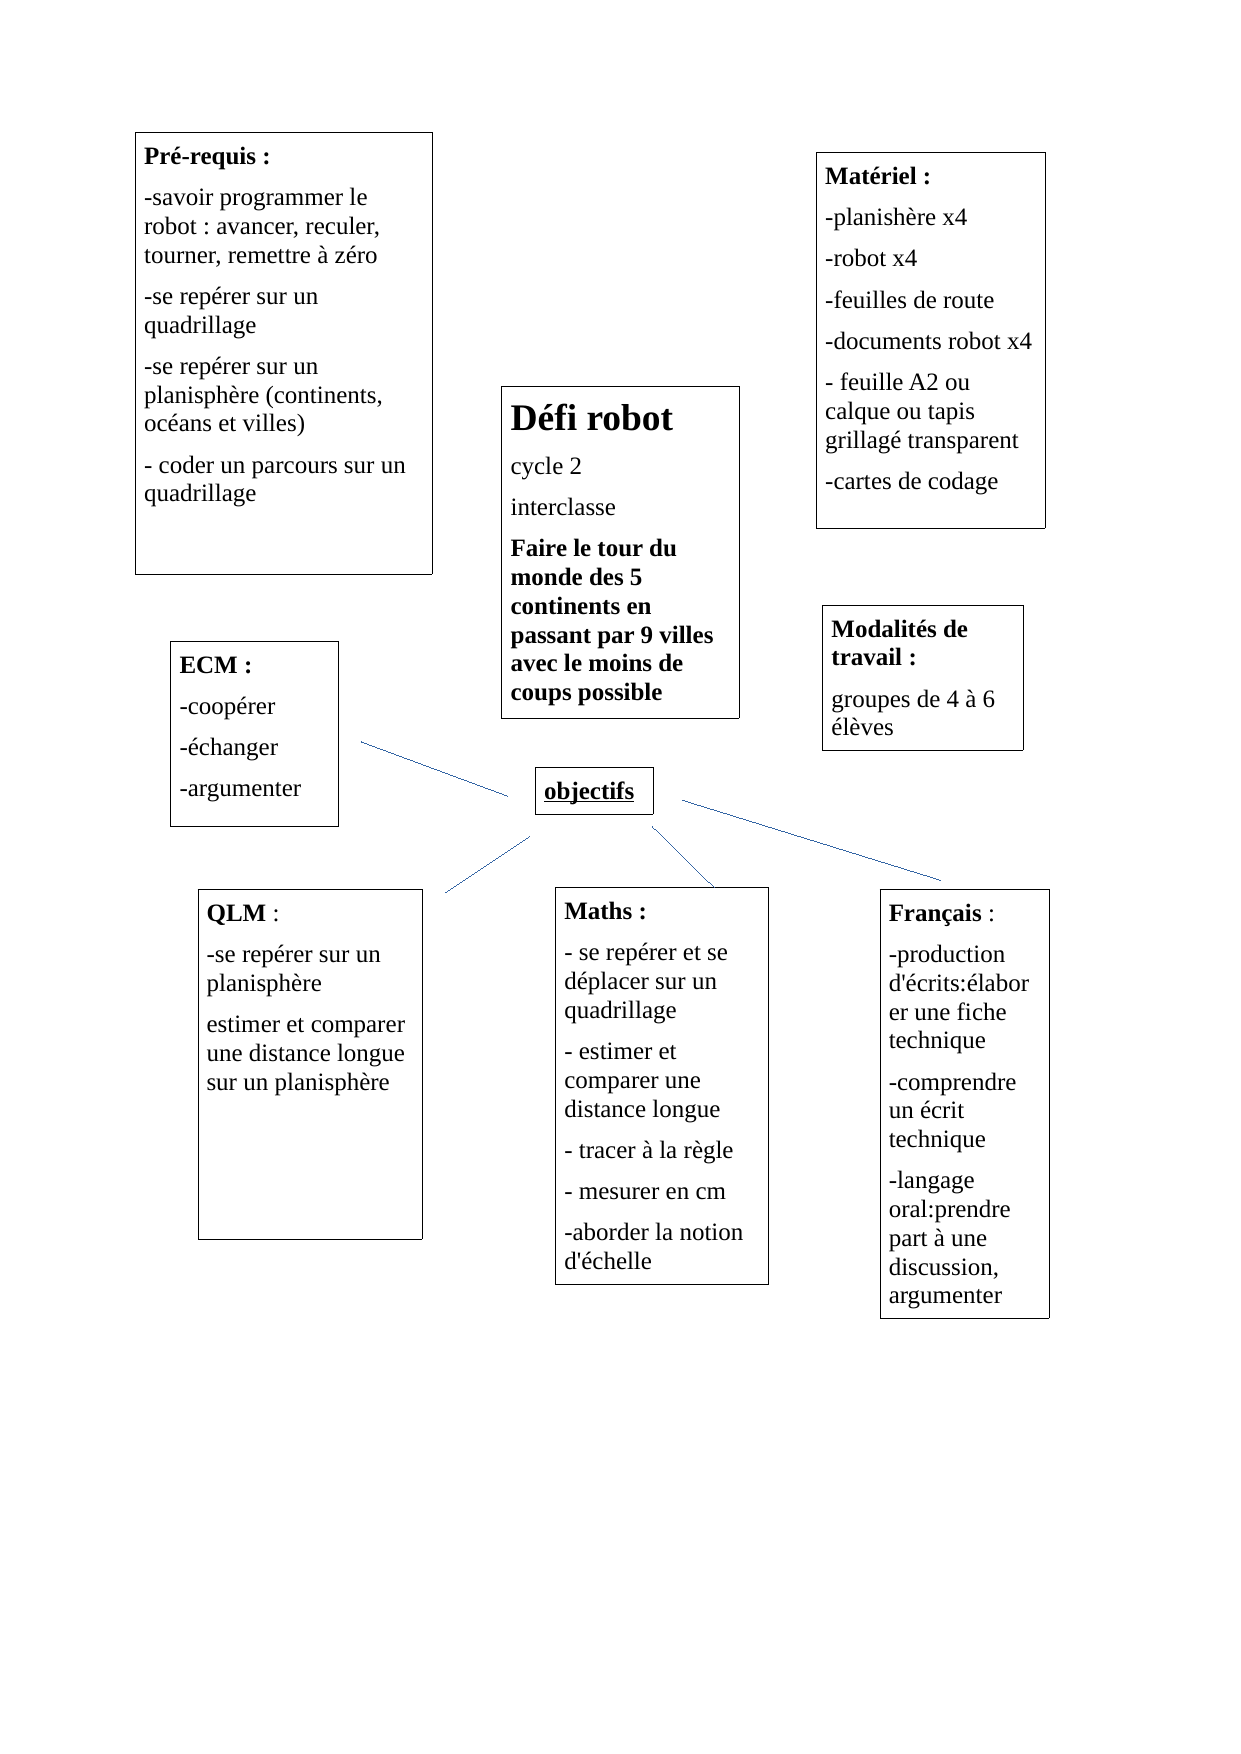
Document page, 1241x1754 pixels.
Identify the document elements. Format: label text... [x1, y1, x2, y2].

text cycle 2 [510, 451, 730, 480]
text -coopérer [179, 691, 329, 720]
text Français : [888, 898, 1040, 927]
text -argumenter [179, 773, 329, 802]
text -cartes de codage [825, 466, 1036, 495]
text -feuilles de route [825, 285, 1036, 313]
text -langage oral:prendre part à une discussion, argumenter [888, 1166, 1040, 1309]
text estimer et comparer une distance longue sur un planisphère [206, 1009, 413, 1096]
text Faire le tour du monde des 5 continents en passant par 9 villes avec le moins de coups possible [510, 533, 730, 706]
text - feuille A2 ou calque ou tapis grillagé transparent [825, 367, 1036, 453]
text -documents robot x4 [825, 326, 1036, 355]
text -se repérer sur un quadrillage [144, 281, 423, 338]
text Défi robot [510, 395, 730, 438]
text -se repérer sur un planisphère [206, 939, 413, 997]
text - coder un parcours sur un quadrillage [144, 450, 423, 507]
text groupes de 4 à 6 élèves [831, 684, 1014, 741]
text -se repérer sur un planisphère (continents, océans et villes) [144, 351, 423, 437]
text QLM : [206, 898, 413, 927]
text -aborder la notion d'échelle [564, 1217, 759, 1275]
text - mesurer en cm [564, 1176, 759, 1205]
text -planishère x4 [825, 202, 1036, 231]
text - estimer et comparer une distance longue [564, 1036, 759, 1122]
text -échanger [179, 732, 329, 761]
text Maths : [564, 896, 759, 925]
text -savoir programmer le robot : avancer, reculer, tourner, remettre à zéro [144, 182, 423, 268]
text objectifs [544, 776, 644, 805]
text ECM : [179, 650, 329, 678]
text -production d'écrits:élaborer une fiche technique [888, 939, 1040, 1054]
text -robot x4 [825, 243, 1036, 272]
text Modalités de travail : [831, 614, 1014, 671]
text Matériel : [825, 161, 1036, 190]
text - se repérer et se déplacer sur un quadrillage [564, 937, 759, 1024]
text -comprendre un écrit technique [888, 1067, 1040, 1153]
text interclasse [510, 492, 730, 521]
text Pré-requis : [144, 141, 423, 170]
text - tracer à la règle [564, 1135, 759, 1164]
